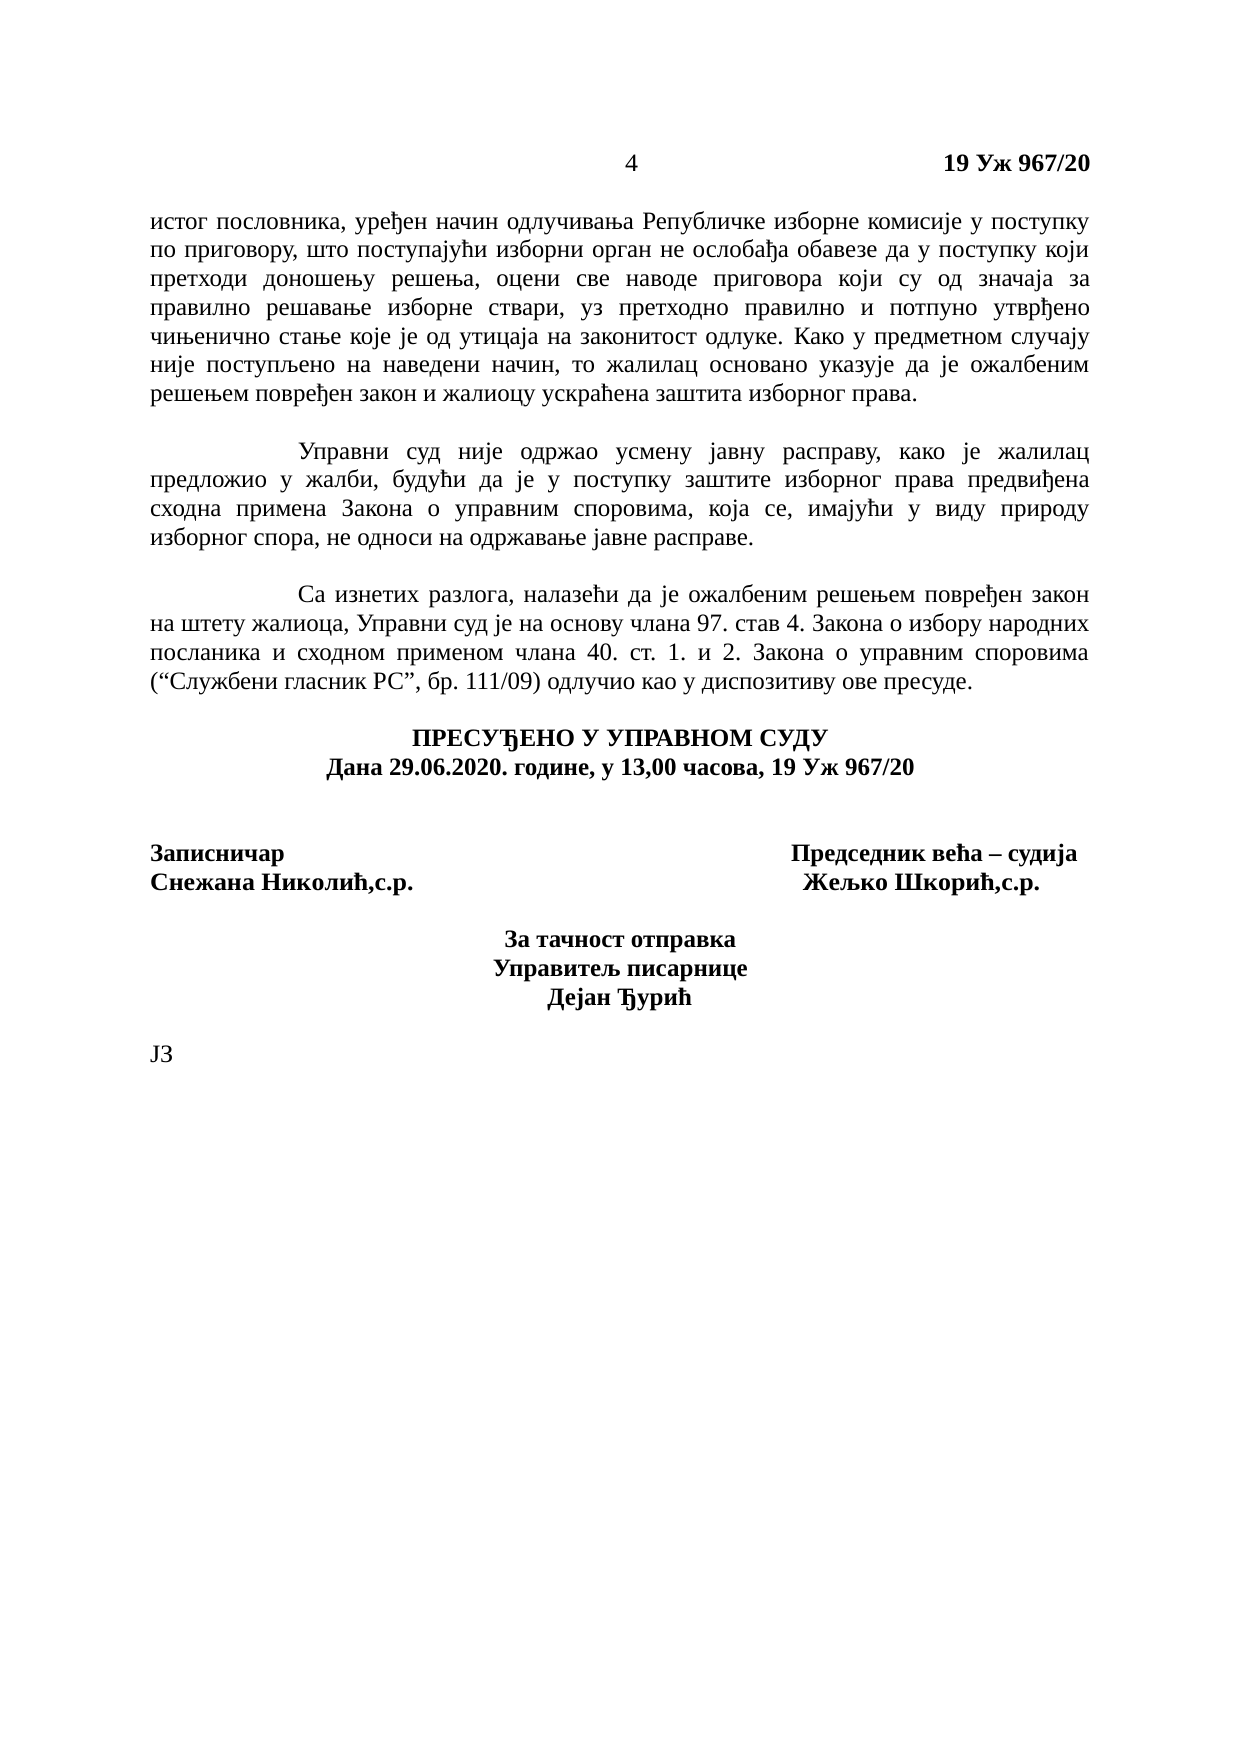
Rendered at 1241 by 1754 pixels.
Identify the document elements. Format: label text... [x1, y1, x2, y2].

text Снежана Николић,с.р. Жељко Шкорић,с.р. [150, 867, 1090, 896]
text Дана 29.06.2020. године, у 13,00 часова, 19 Уж 967/20 [150, 752, 1090, 781]
text Управни суд није одржао усмену јавну расправу, како је жалилац предложио у жалби, будући да је у поступку заштите изборног права предвиђена сходна примена Закона о управним споровима, која се, имајући у виду природу изборног спора, не односи на одржавање јавне расправе. [150, 436, 1090, 551]
text Дејан Ђурић [150, 982, 1089, 1011]
text истог пословника, уређен начин одлучивања Републичке изборне комисије у поступку по приговору, што поступајући изборни орган не ослобађа обавезе да у поступку који претходи доношењу решења, оцени све наводе приговора који су од значаја за правилно решавање изборне ствари, уз претходно правилно и потпуно утврђено чињенично стање које је од утицаја на законитост одлуке. Како у предметном случају није поступљено на наведени начин, то жалилац основано указује да је ожалбеним решењем повређен закон и жалиоцу ускраћена заштита изборног права. [150, 206, 1090, 407]
text ПРЕСУЂЕНО У УПРАВНОМ СУДУ [150, 723, 1090, 752]
text За тачност отправка [150, 924, 1090, 953]
text ЈЗ [150, 1039, 1089, 1068]
text Управитељ писарнице [150, 953, 1090, 982]
text Са изнетих разлога, налазећи да је ожалбеним решењем повређен закон на штету жалиоца, Управни суд је на основу члана 97. став 4. Закона о избору народних посланика и сходном применом члана 40. ст. 1. и 2. Закона о управним споровима (“Службени гласник РС”, бр. 111/09) одлучио као у диспозитиву ове пресуде. [150, 579, 1090, 694]
text Записничар Председник већа – судија [150, 838, 1090, 867]
